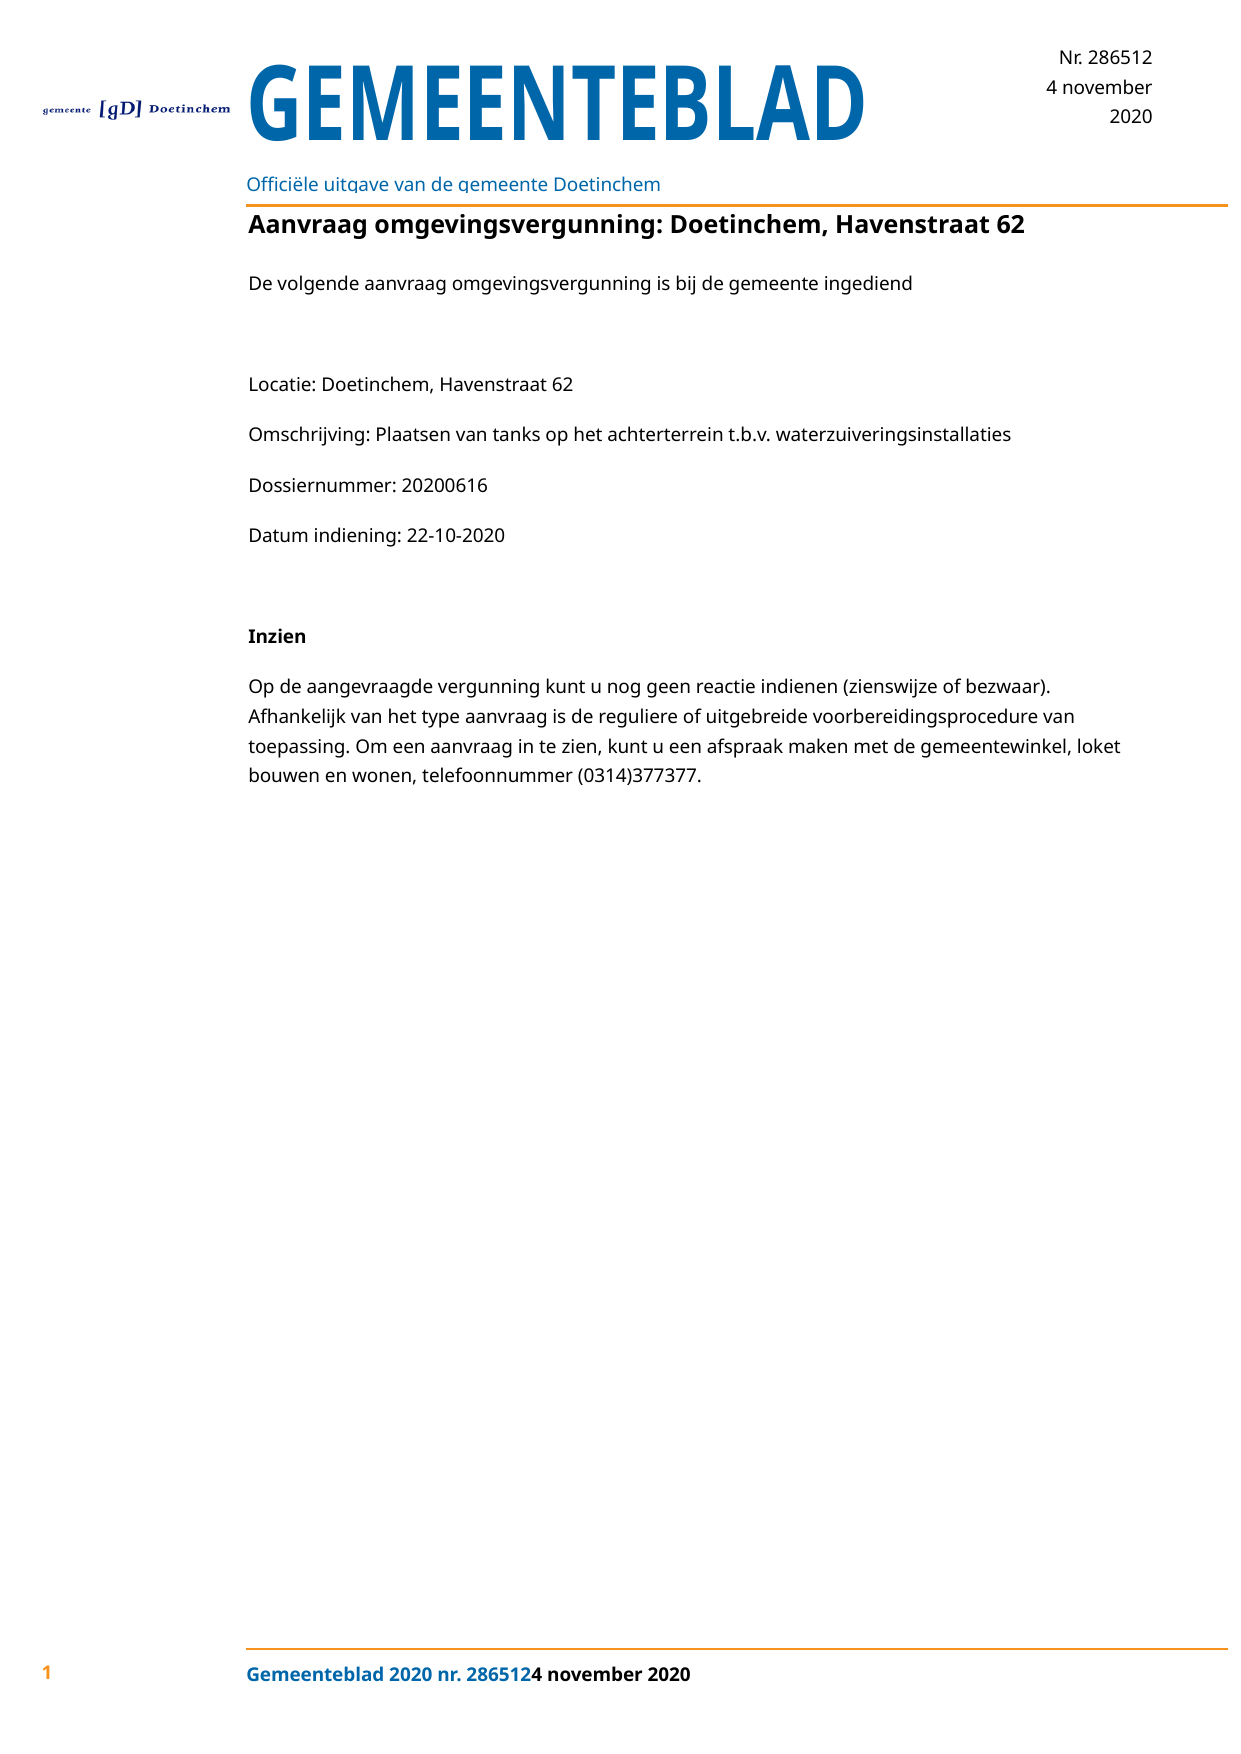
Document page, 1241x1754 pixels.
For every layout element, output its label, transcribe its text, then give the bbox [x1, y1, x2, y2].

text Dossiernummer: 20200616 [248, 472, 1152, 498]
text Locatie: Doetinchem, Havenstraat 62 [248, 371, 1152, 397]
text Omschrijving: Plaatsen van tanks op het achterterrein t.b.v. waterzuiveringsinstallaties [248, 422, 1152, 447]
picture [41, 47, 231, 172]
text Op de aangevraagde vergunning kunt u nog geen reactie indienen (zienswijze of bezwaar). Afhankelijk van het type aanvraag is de reguliere of uitgebreide voorbereidingsprocedure van toepassing. Om een aanvraag in te zien, kunt u een afspraak maken met de gemeentewinkel, loket bouwen en wonen, telefoonnummer (0314)377377. [248, 674, 1152, 788]
text Aanvraag omgevingsvergunning: Doetinchem, Havenstraat 62 [248, 207, 1152, 241]
text De volgende aanvraag omgevingsvergunning is bij de gemeente ingediend [248, 270, 1152, 296]
text Inzien [248, 623, 1152, 649]
text Datum indiening: 22-10-2020 [248, 522, 1152, 548]
